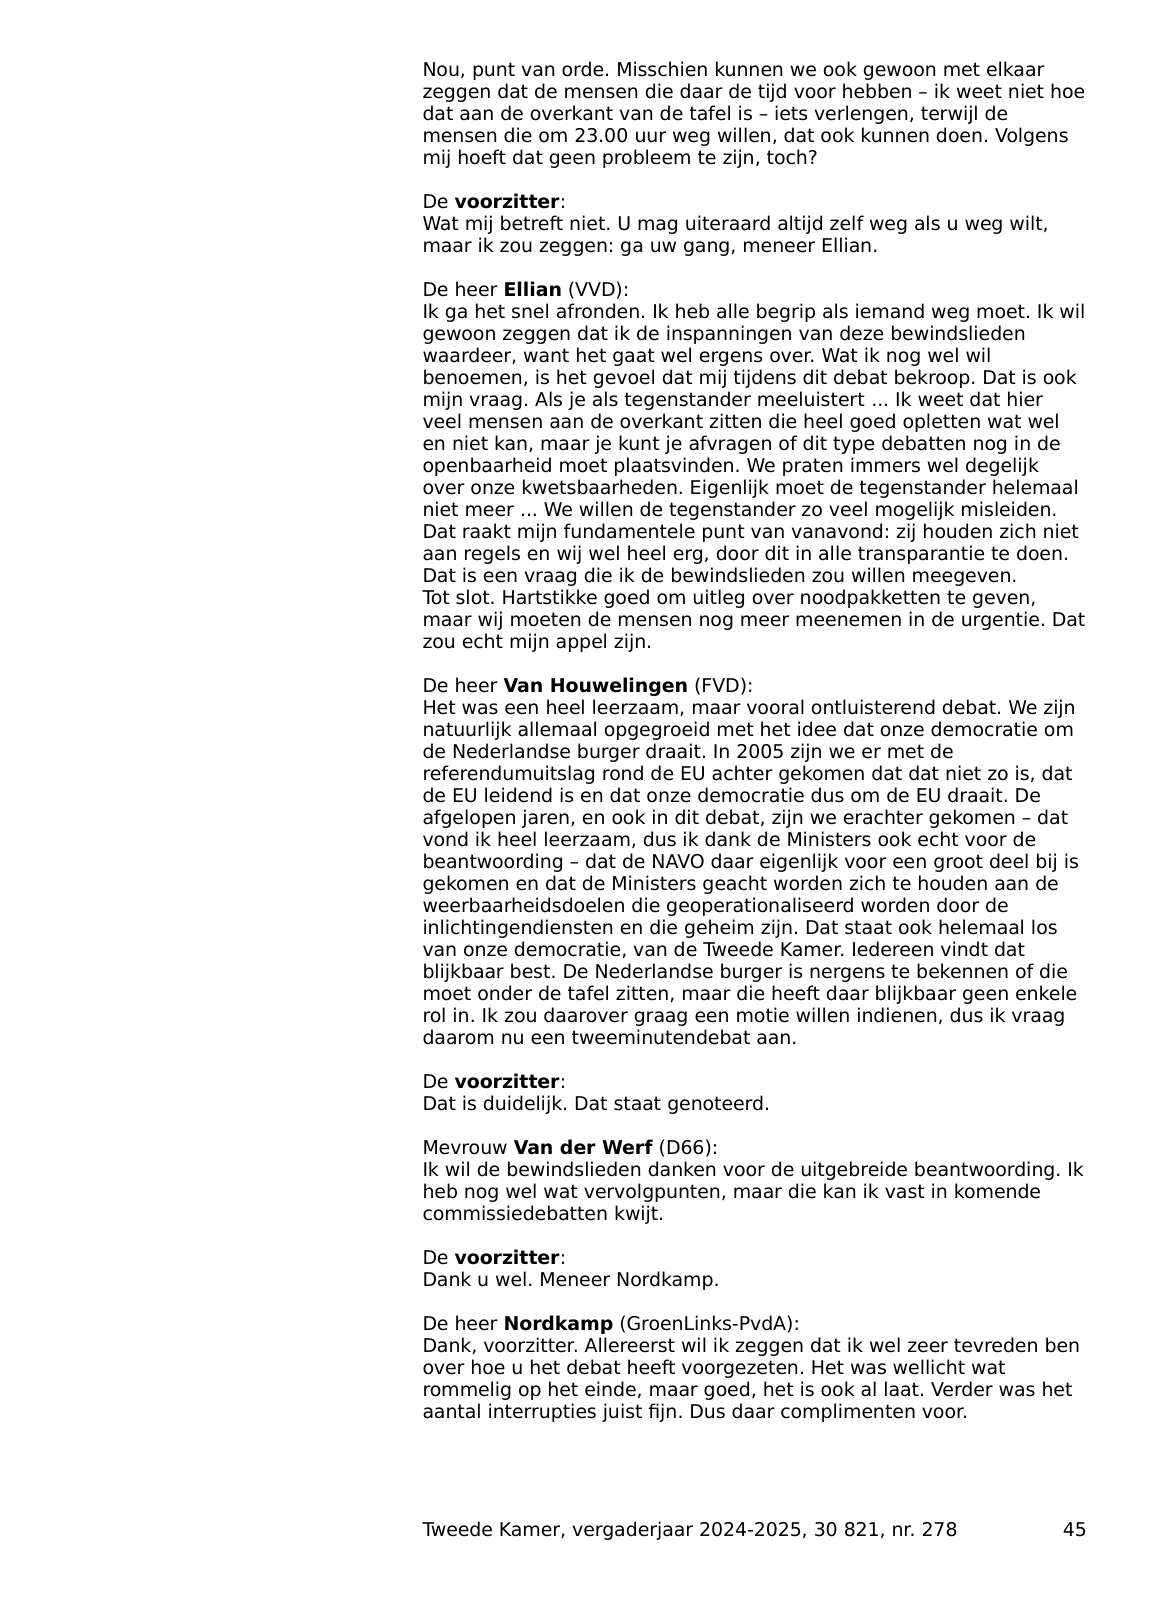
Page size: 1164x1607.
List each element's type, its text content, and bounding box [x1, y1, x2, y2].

text Dank, voorzitter. Allereerst wil ik zeggen dat ik wel zeer tevreden ben over hoe u het debat heeft voorgezeten. Het was wellicht wat rommelig op het einde, maar goed, het is ook al laat. Verder was het aantal interrupties juist fijn. Dus daar complimenten voor. [422, 1335, 1087, 1423]
text De heer Nordkamp (GroenLinks-PvdA): [422, 1313, 1087, 1335]
text De voorzitter: [422, 191, 1087, 213]
text Wat mij betreft niet. U mag uiteraard altijd zelf weg als u weg wilt, maar ik zou zeggen: ga uw gang, meneer Ellian. [422, 213, 1087, 257]
text De voorzitter: [422, 1247, 1087, 1269]
text Het was een heel leerzaam, maar vooral ontluisterend debat. We zijn natuurlijk allemaal opgegroeid met het idee dat onze democratie om de Nederlandse burger draait. In 2005 zijn we er met de referendumuitslag rond de EU achter gekomen dat dat niet zo is, dat de EU leidend is en dat onze democratie dus om de EU draait. De afgelopen jaren, en ook in dit debat, zijn we erachter gekomen – dat vond ik heel leerzaam, dus ik dank de Ministers ook echt voor de beantwoording – dat de NAVO daar eigenlijk voor een groot deel bij is gekomen en dat de Ministers geacht worden zich te houden aan de weerbaarheidsdoelen die geoperationaliseerd worden door de inlichtingendiensten en die geheim zijn. Dat staat ook helemaal los van onze democratie, van de Tweede Kamer. Iedereen vindt dat blijkbaar best. De Nederlandse burger is nergens te bekennen of die moet onder de tafel zitten, maar die heeft daar blijkbaar geen enkele rol in. Ik zou daarover graag een motie willen indienen, dus ik vraag daarom nu een tweeminutendebat aan. [422, 697, 1087, 1049]
text De heer Van Houwelingen (FVD): [422, 675, 1087, 697]
text Dat is duidelijk. Dat staat genoteerd. [422, 1093, 1087, 1115]
text Mevrouw Van der Werf (D66): [422, 1137, 1087, 1159]
text Ik wil de bewindslieden danken voor de uitgebreide beantwoording. Ik heb nog wel wat vervolgpunten, maar die kan ik vast in komende commissiedebatten kwijt. [422, 1159, 1087, 1225]
text Dank u wel. Meneer Nordkamp. [422, 1269, 1087, 1291]
text Tot slot. Hartstikke goed om uitleg over noodpakketten te geven, maar wij moeten de mensen nog meer meenemen in de urgentie. Dat zou echt mijn appel zijn. [422, 587, 1087, 653]
text Ik ga het snel afronden. Ik heb alle begrip als iemand weg moet. Ik wil gewoon zeggen dat ik de inspanningen van deze bewindslieden waardeer, want het gaat wel ergens over. Wat ik nog wel wil benoemen, is het gevoel dat mij tijdens dit debat bekroop. Dat is ook mijn vraag. Als je als tegenstander meeluistert ... Ik weet dat hier veel mensen aan de overkant zitten die heel goed opletten wat wel en niet kan, maar je kunt je afvragen of dit type debatten nog in de openbaarheid moet plaatsvinden. We praten immers wel degelijk over onze kwetsbaarheden. Eigenlijk moet de tegenstander helemaal niet meer ... We willen de tegenstander zo veel mogelijk misleiden. Dat raakt mijn fundamentele punt van vanavond: zij houden zich niet aan regels en wij wel heel erg, door dit in alle transparantie te doen. Dat is een vraag die ik de bewindslieden zou willen meegeven. [422, 301, 1087, 587]
text De heer Ellian (VVD): [422, 279, 1087, 301]
text Nou, punt van orde. Misschien kunnen we ook gewoon met elkaar zeggen dat de mensen die daar de tijd voor hebben – ik weet niet hoe dat aan de overkant van de tafel is – iets verlengen, terwijl de mensen die om 23.00 uur weg willen, dat ook kunnen doen. Volgens mij hoeft dat geen probleem te zijn, toch? [422, 59, 1087, 169]
text De voorzitter: [422, 1071, 1087, 1093]
